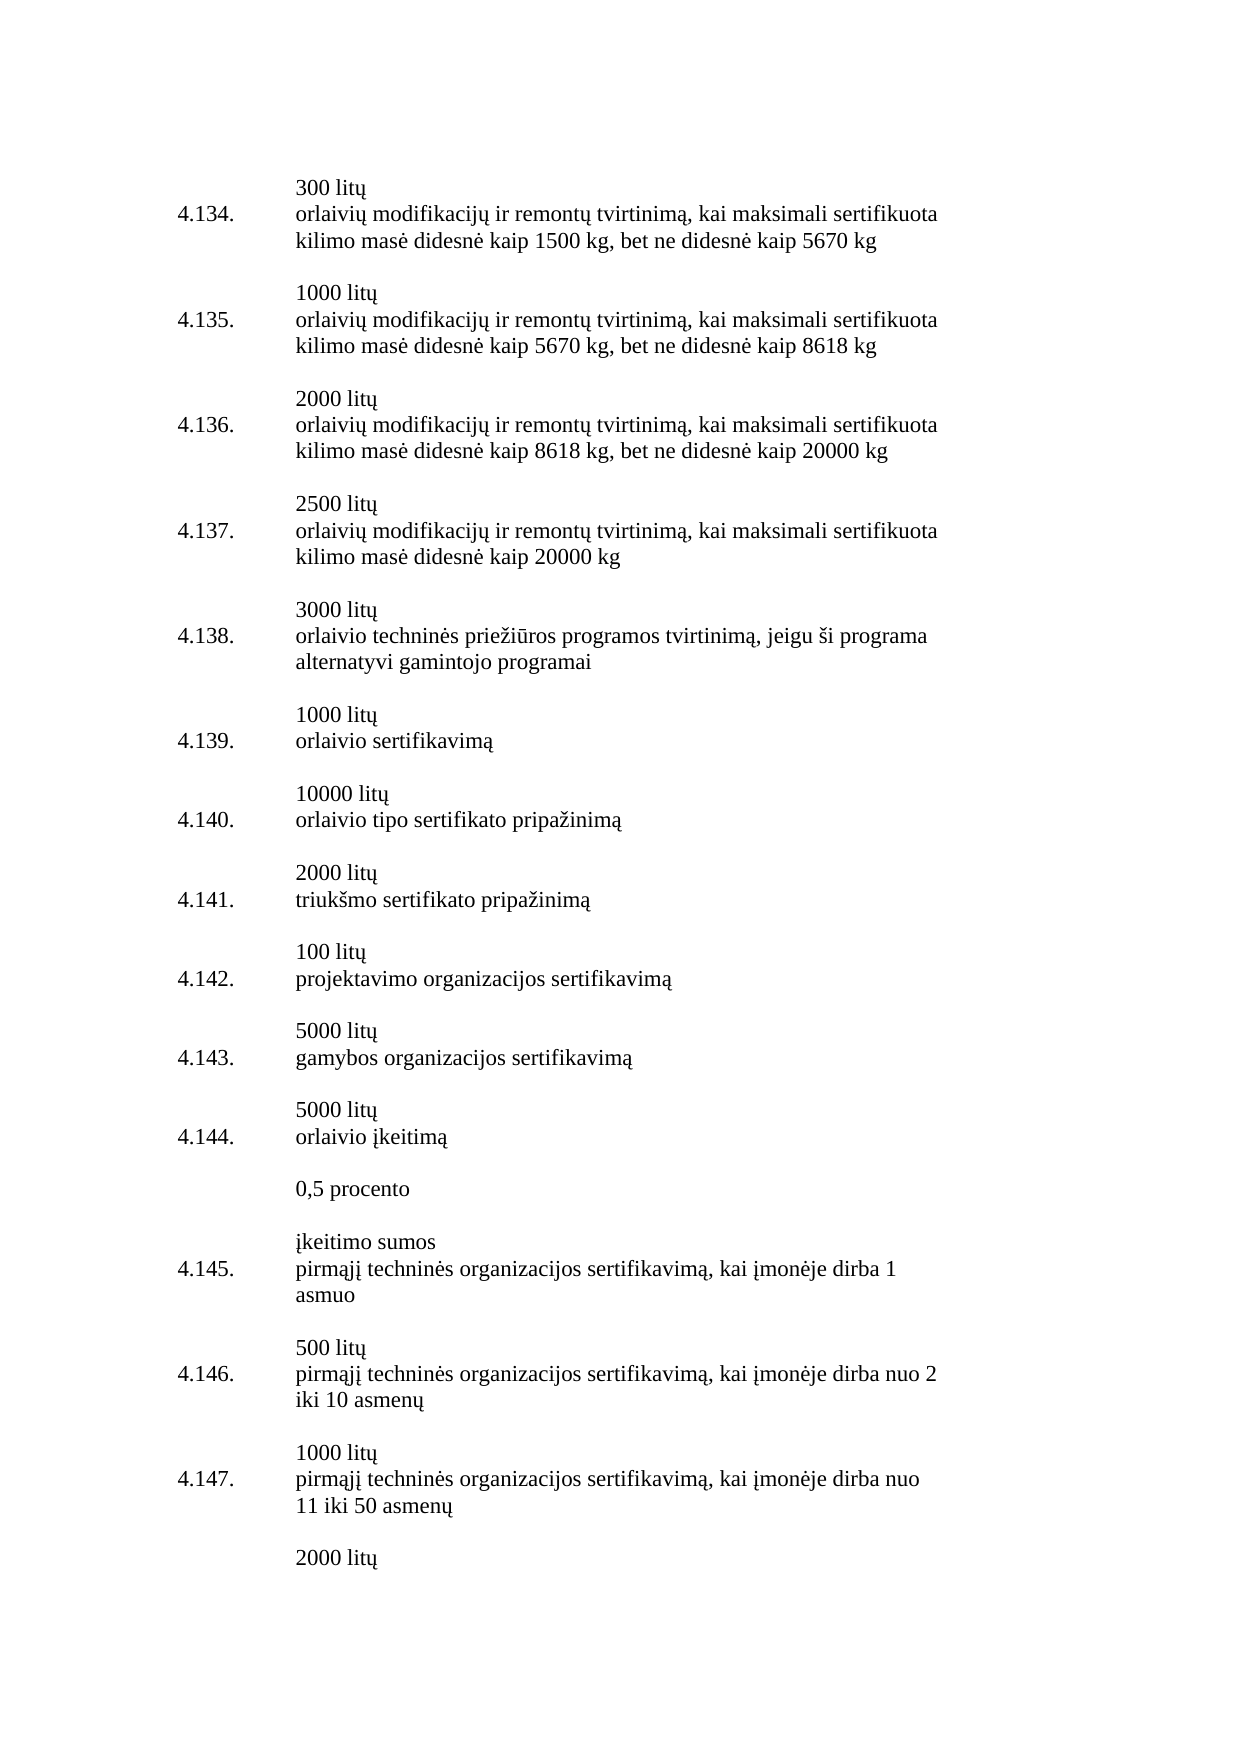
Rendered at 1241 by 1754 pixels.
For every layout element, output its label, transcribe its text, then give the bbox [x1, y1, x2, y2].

text 4.147. pirmąjį techninės organizacijos sertifikavimą, kai įmonėje dirba nuo 11 iki 50 asmenų 2000 litų [177, 1465, 945, 1571]
text 4.134. orlaivių modifikacijų ir remontų tvirtinimą, kai maksimali sertifikuota kilimo masė didesnė kaip 1500 kg, bet ne didesnė kaip 5670 kg 1000 litų [177, 200, 945, 306]
text 4.137. orlaivių modifikacijų ir remontų tvirtinimą, kai maksimali sertifikuota kilimo masė didesnė kaip 20000 kg 3000 litų [177, 517, 945, 622]
text 4.142. projektavimo organizacijos sertifikavimą 5000 litų [177, 965, 945, 1044]
text 4.140. orlaivio tipo sertifikato pripažinimą 2000 litų [177, 807, 945, 886]
text 4.144. orlaivio įkeitimą 0,5 procento įkeitimo sumos [177, 1123, 945, 1254]
text 4.141. triukšmo sertifikato pripažinimą 100 litų [177, 886, 945, 965]
text 4.139. orlaivio sertifikavimą 10000 litų [177, 727, 945, 807]
text 300 litų [177, 148, 945, 200]
text 4.135. orlaivių modifikacijų ir remontų tvirtinimą, kai maksimali sertifikuota kilimo masė didesnė kaip 5670 kg, bet ne didesnė kaip 8618 kg 2000 litų [177, 306, 945, 411]
text 4.146. pirmąjį techninės organizacijos sertifikavimą, kai įmonėje dirba nuo 2 iki 10 asmenų 1000 litų [177, 1360, 945, 1465]
text 4.136. orlaivių modifikacijų ir remontų tvirtinimą, kai maksimali sertifikuota kilimo masė didesnė kaip 8618 kg, bet ne didesnė kaip 20000 kg 2500 litų [177, 411, 945, 517]
text 4.138. orlaivio techninės priežiūros programos tvirtinimą, jeigu ši programa alternatyvi gamintojo programai 1000 litų [177, 622, 945, 727]
text 4.143. gamybos organizacijos sertifikavimą 5000 litų [177, 1044, 945, 1123]
text 4.145. pirmąjį techninės organizacijos sertifikavimą, kai įmonėje dirba 1 asmuo 500 litų [177, 1254, 945, 1360]
